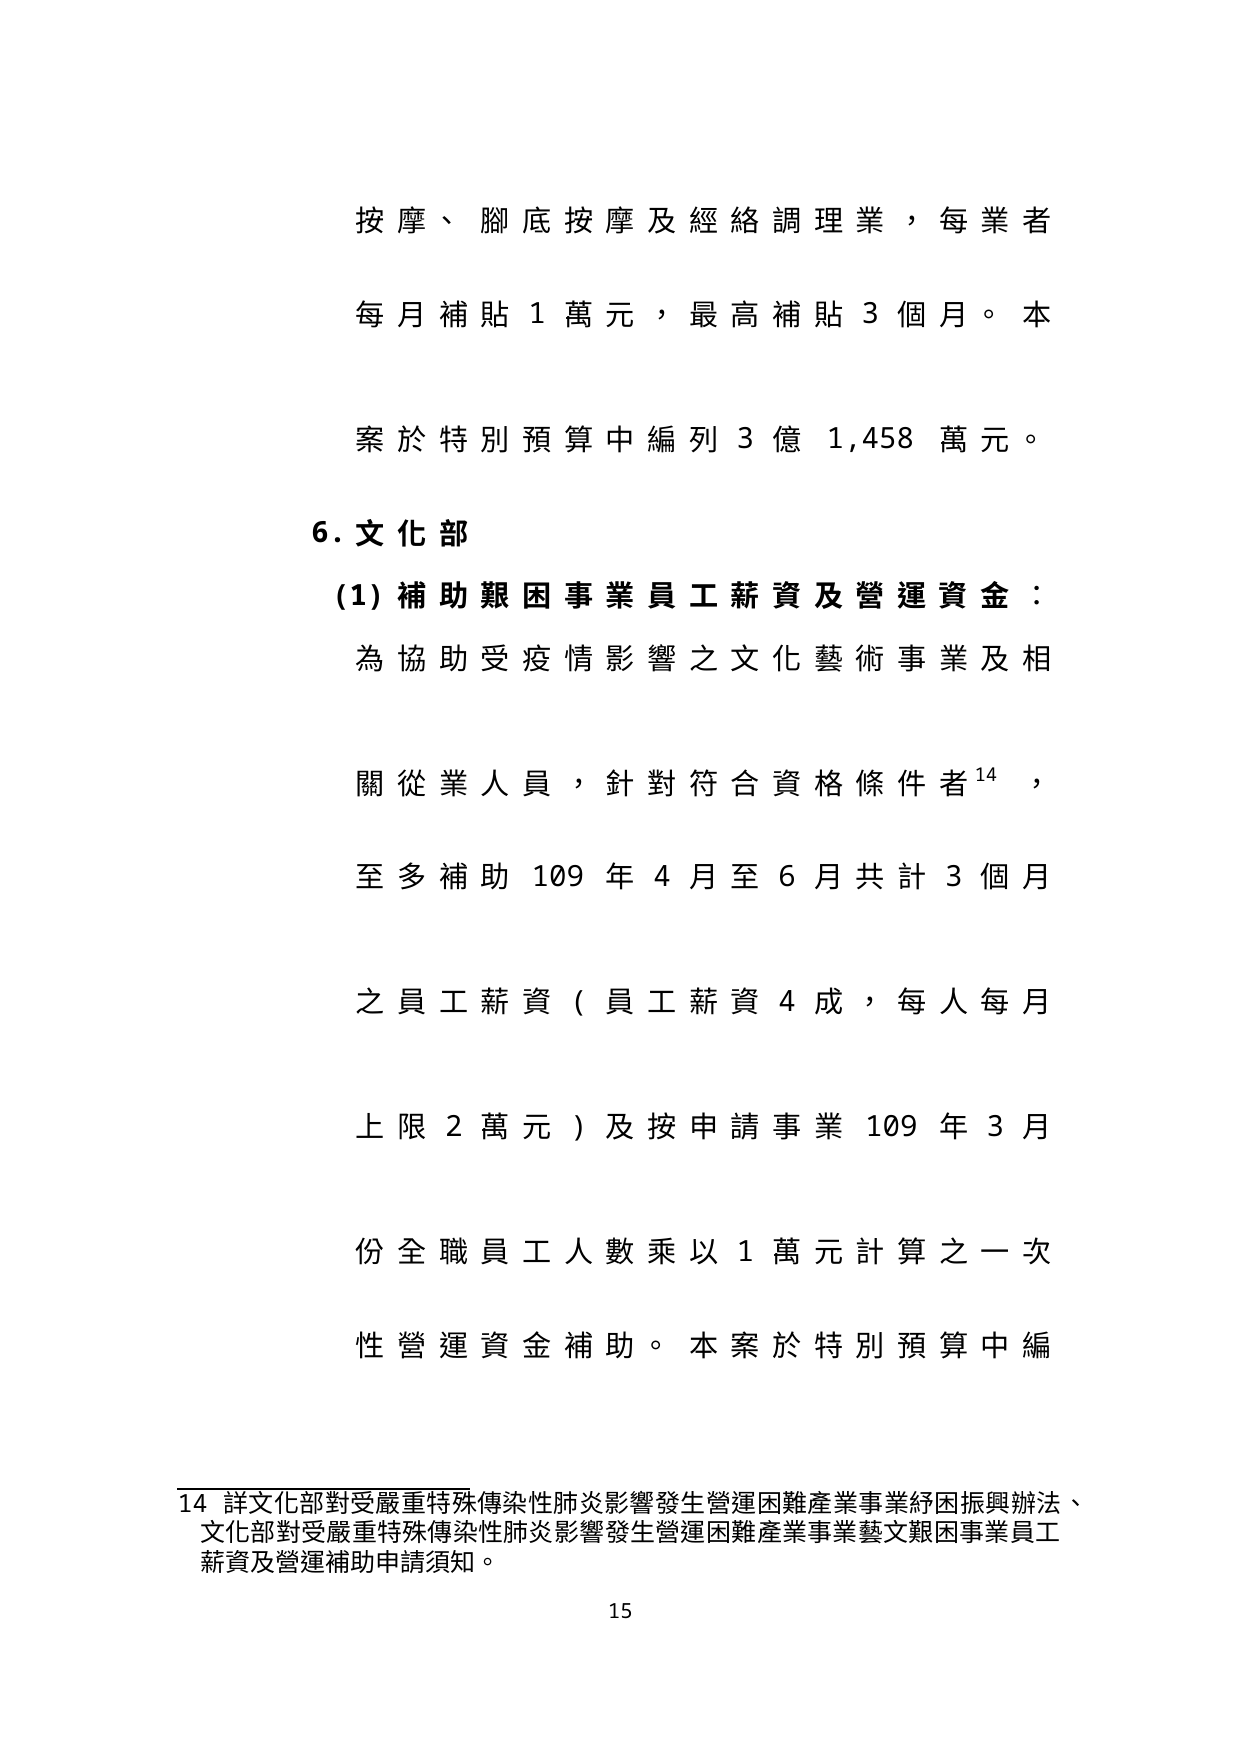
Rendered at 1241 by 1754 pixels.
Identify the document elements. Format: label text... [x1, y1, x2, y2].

text 詳文化部對受嚴重特殊傳染性肺炎影響發生營運困難產業事業紓困振興辦法、文化部對受嚴重特殊傳染性肺炎影響發生營運困難產業事業藝文艱困事業員工薪資及營運補助申請須知。 [177, 1489, 1063, 1577]
text (3)辦理民俗調理業營運補貼：針對受疫情影響導致營業額減少之傳統整復推拿、按摩、腳底按摩及經絡調理業，每業者每月補貼1萬元，最高補貼3個月。本案於特別預算中編列3億1,458萬元。 [301, 177, 1058, 490]
text (1)補助艱困事業員工薪資及營運資金：為協助受疫情影響之文化藝術事業及相關從業人員，針對符合資格條件者，至多補助109年4月至6月共計3個月之員工薪資(員工薪資4成，每人每月上限2萬元)及按申請事業109年3月份全職員工人數乘以1萬元計算之一次性營運資金補助。本案於特別預算中編 [301, 552, 1058, 1365]
text 6.文化部 [271, 490, 1058, 552]
